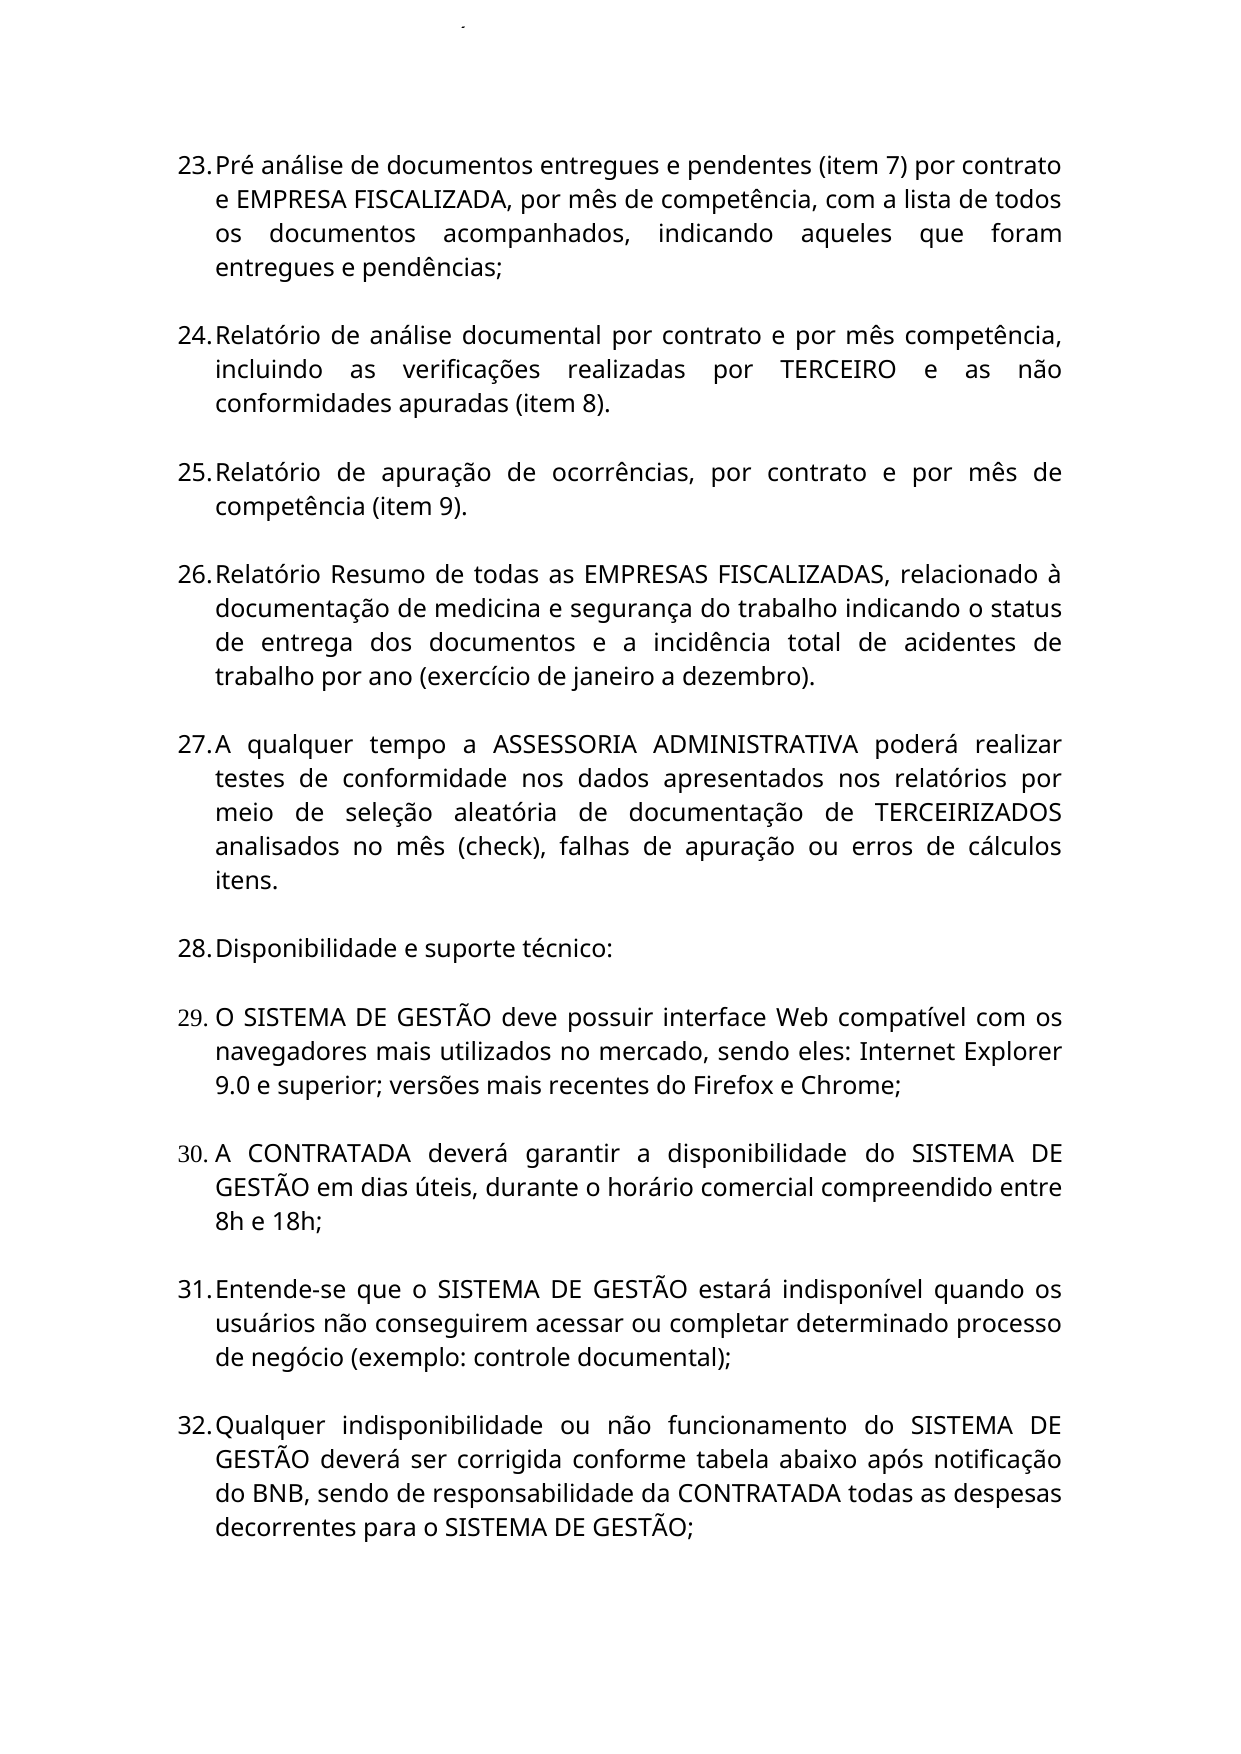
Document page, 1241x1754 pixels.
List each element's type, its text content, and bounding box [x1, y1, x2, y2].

list Disponibilidade e suporte técnico: [177, 931, 1063, 965]
list Relatório de análise documental por contrato e por mês competência, incluindo as verificações realizadas por TERCEIRO e as não conformidades apuradas (item 8). [177, 318, 1063, 420]
list Relatório Resumo de todas as EMPRESAS FISCALIZADAS, relacionado à documentação de medicina e segurança do trabalho indicando o status de entrega dos documentos e a incidência total de acidentes de trabalho por ano (exercício de janeiro a dezembro). [177, 556, 1063, 693]
list Entende-se que o SISTEMA DE GESTÃO estará indisponível quando os usuários não conseguirem acessar ou completar determinado processo de negócio (exemplo: controle documental); [177, 1272, 1063, 1374]
list A CONTRATADA deverá garantir a disponibilidade do SISTEMA DE GESTÃO em dias úteis, durante o horário comercial compreendido entre 8h e 18h; [177, 1135, 1063, 1238]
list O SISTEMA DE GESTÃO deve possuir interface Web compatível com os navegadores mais utilizados no mercado, sendo eles: Internet Explorer 9.0 e superior; versões mais recentes do Firefox e Chrome; [177, 999, 1063, 1101]
list Pré análise de documentos entregues e pendentes (item 7) por contrato e EMPRESA FISCALIZADA, por mês de competência, com a lista de todos os documentos acompanhados, indicando aqueles que foram entregues e pendências; [177, 148, 1063, 284]
list A qualquer tempo a ASSESSORIA ADMINISTRATIVA poderá realizar testes de conformidade nos dados apresentados nos relatórios por meio de seleção aleatória de documentação de TERCEIRIZADOS analisados no mês (check), falhas de apuração ou erros de cálculos itens. [177, 727, 1063, 897]
list Relatório de apuração de ocorrências, por contrato e por mês de competência (item 9). [177, 454, 1063, 522]
list Qualquer indisponibilidade ou não funcionamento do SISTEMA DE GESTÃO deverá ser corrigida conforme tabela abaixo após notificação do BNB, sendo de responsabilidade da CONTRATADA todas as despesas decorrentes para o SISTEMA DE GESTÃO; [177, 1408, 1063, 1544]
